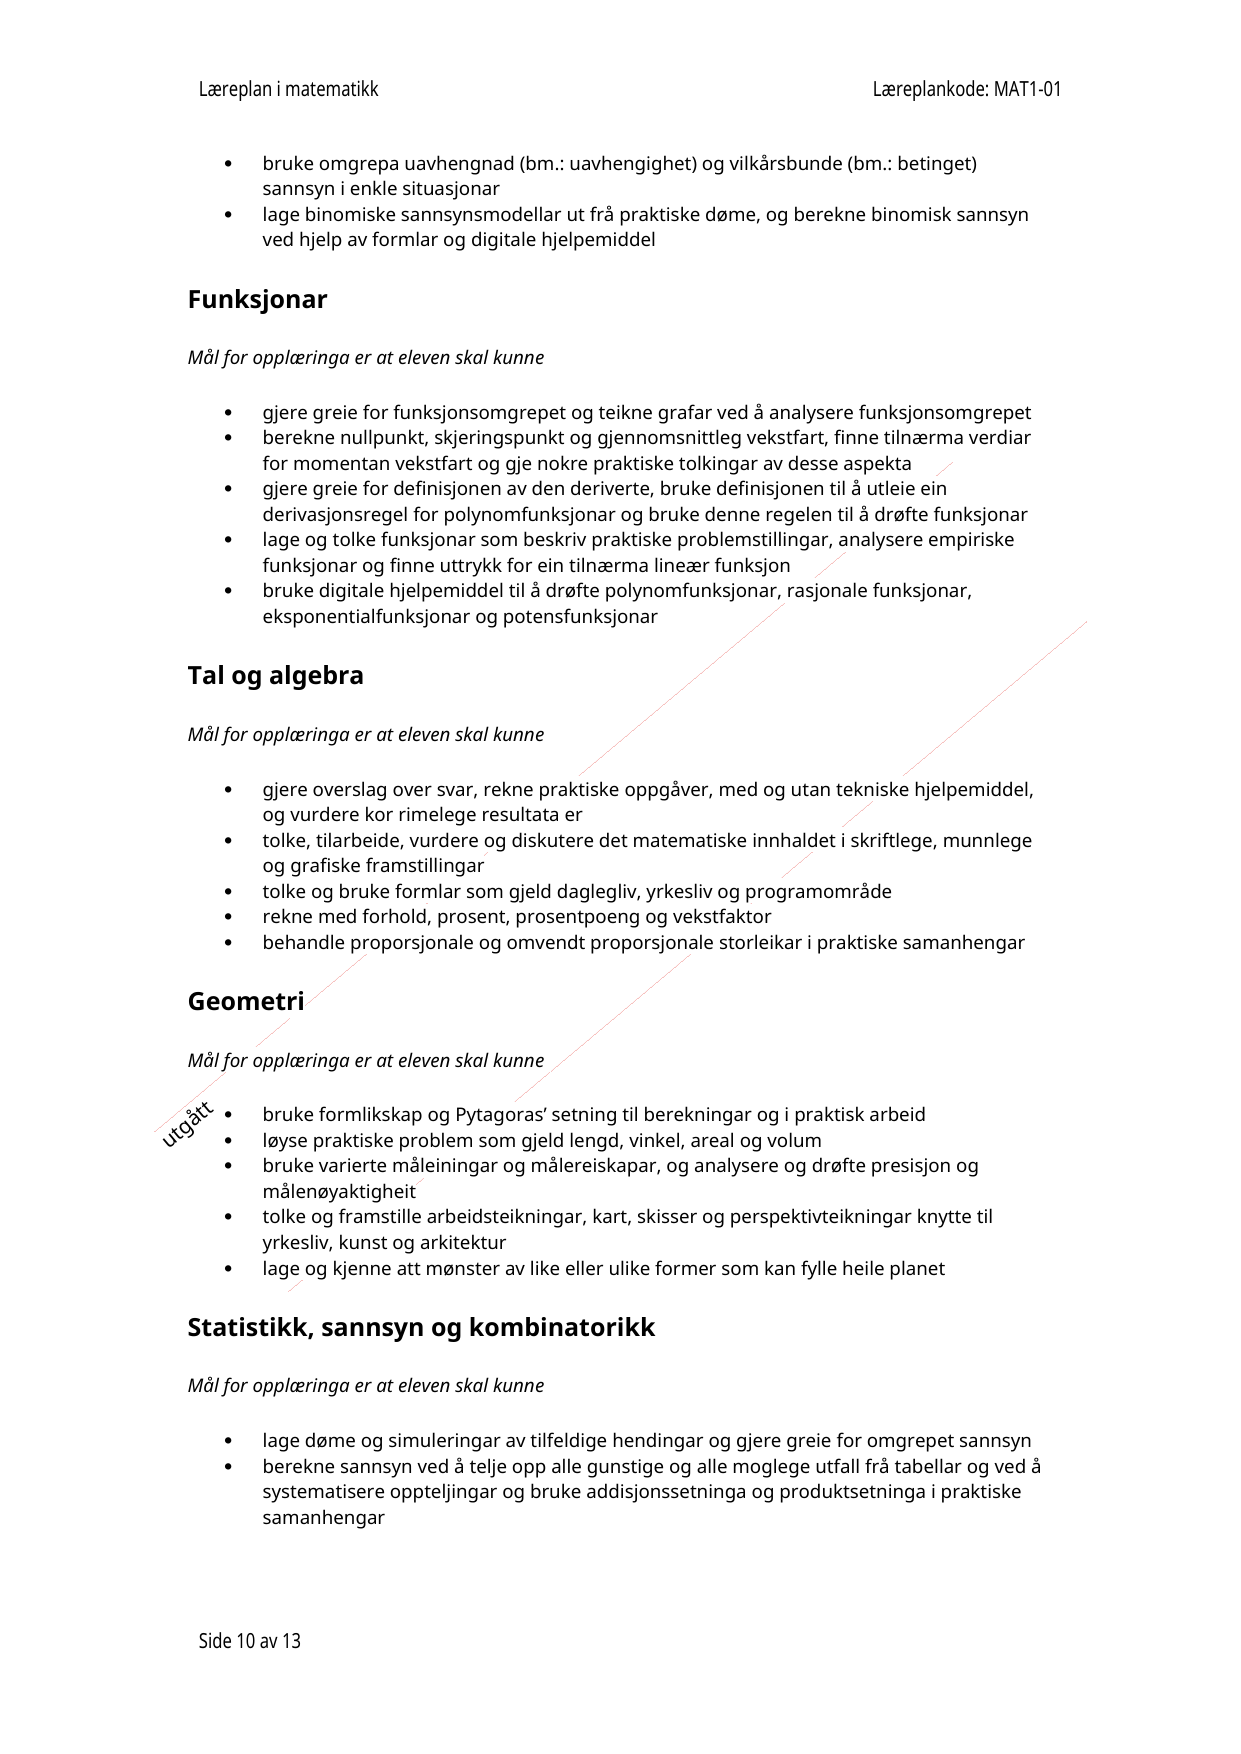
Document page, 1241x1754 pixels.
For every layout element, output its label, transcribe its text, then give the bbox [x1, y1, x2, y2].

subtitle Geometri [305, 984, 653, 1018]
text Mål for opplæringa er at eleven skal kunne [615, 721, 966, 747]
subtitle Tal og algebra [680, 658, 1042, 692]
list tolke og bruke formlar som gjeld daglegliv, yrkesliv og programområde [892, 878, 1053, 903]
list tolke, tilarbeide, vurdere og diskutere det matematiske innhaldet i skriftlege, munnlege og grafiske framstillingar [783, 827, 1053, 878]
subtitle Tal og algebra [1004, 658, 1053, 692]
text Mål for opplæringa er at eleven skal kunne [187, 344, 1053, 370]
subtitle Funksjonar [328, 281, 1053, 315]
list tolke, tilarbeide, vurdere og diskutere det matematiske innhaldet i skriftlege, munnlege og grafiske framstillingar [484, 852, 810, 878]
list bruke omgrepa uavhengnad (bm.: uavhengighet) og vilkårsbunde (bm.: betinget) sannsyn i enkle situasjonar [500, 150, 1053, 201]
list rekne med forhold, prosent, prosentpoeng og vekstfaktor [752, 903, 1053, 929]
list lage binomiske sannsynsmodellar ut frå praktiske døme, og berekne binomisk sannsyn ved hjelp av formlar og digitale hjelpemiddel [656, 201, 1053, 252]
text Mål for opplæringa er at eleven skal kunne [552, 1047, 1053, 1072]
subtitle Geometri [305, 984, 329, 1004]
list bruke digitale hjelpemiddel til å drøfte polynomfunksjonar, rasjonale funksjonar, eksponentialfunksjonar og potensfunksjonar [658, 603, 783, 629]
subtitle Tal og algebra [364, 658, 717, 692]
list lage og tolke funksjonar som beskriv praktiske problemstillingar, analysere empiriske funksjonar og finne uttrykk for ein tilnærma lineær funksjon [816, 527, 1053, 578]
list berekne sannsyn ved å telje opp alle gunstige og alle moglege utfall frå tabellar og ved å systematisere oppteljingar og bruke addisjonssetninga og produktsetninga i praktiske samanhengar [225, 1453, 1053, 1529]
list bruke varierte måleiningar og målereiskapar, og analysere og drøfte presisjon og målenøyaktigheit [416, 1153, 1053, 1204]
list tolke og framstille arbeidsteikningar, kart, skisser og perspektivteikningar knytte til yrkesliv, kunst og arkitektur [507, 1204, 1053, 1255]
list bruke formlikskap og Pytagoras’ setning til berekningar og i praktisk arbeid [926, 1102, 1053, 1127]
text Mål for opplæringa er at eleven skal kunne [551, 1373, 1053, 1398]
list gjere overslag over svar, rekne praktiske oppgåver, med og utan tekniske hjelpemiddel, og vurdere kor rimelege resultata er [583, 801, 871, 827]
list berekne nullpunkt, skjeringspunkt og gjennomsnittleg vekstfart, finne tilnærma verdiar for momentan vekstfart og gje nokre praktiske tolkingar av desse aspekta [912, 425, 1053, 476]
list tolke, tilarbeide, vurdere og diskutere det matematiske innhaldet i skriftlege, munnlege og grafiske framstillingar [225, 827, 486, 878]
list lage døme og simuleringar av tilfeldige hendingar og gjere greie for omgrepet sannsyn [225, 1427, 1053, 1453]
text Mål for opplæringa er at eleven skal kunne [939, 721, 1053, 747]
list rekne med forhold, prosent, prosentpoeng og vekstfaktor [225, 903, 425, 929]
subtitle Geometri [616, 984, 1053, 1018]
list bruke digitale hjelpemiddel til å drøfte polynomfunksjonar, rasjonale funksjonar, eksponentialfunksjonar og potensfunksjonar [755, 578, 1053, 629]
text Mål for opplæringa er at eleven skal kunne [551, 721, 642, 747]
list gjere overslag over svar, rekne praktiske oppgåver, med og utan tekniske hjelpemiddel, og vurdere kor rimelege resultata er [844, 776, 1053, 827]
list løyse praktiske problem som gjeld lengd, vinkel, areal og volum [822, 1127, 1053, 1153]
subtitle Statistikk, sannsyn og kombinatorikk [187, 1309, 1053, 1343]
list gjere greie for definisjonen av den deriverte, bruke definisjonen til å utleie ein derivasjonsregel for polynomfunksjonar og bruke denne regelen til å drøfte funksjonar [953, 476, 1053, 527]
list lage og kjenne att mønster av like eller ulike former som kan fylle heile planet [946, 1255, 1053, 1280]
